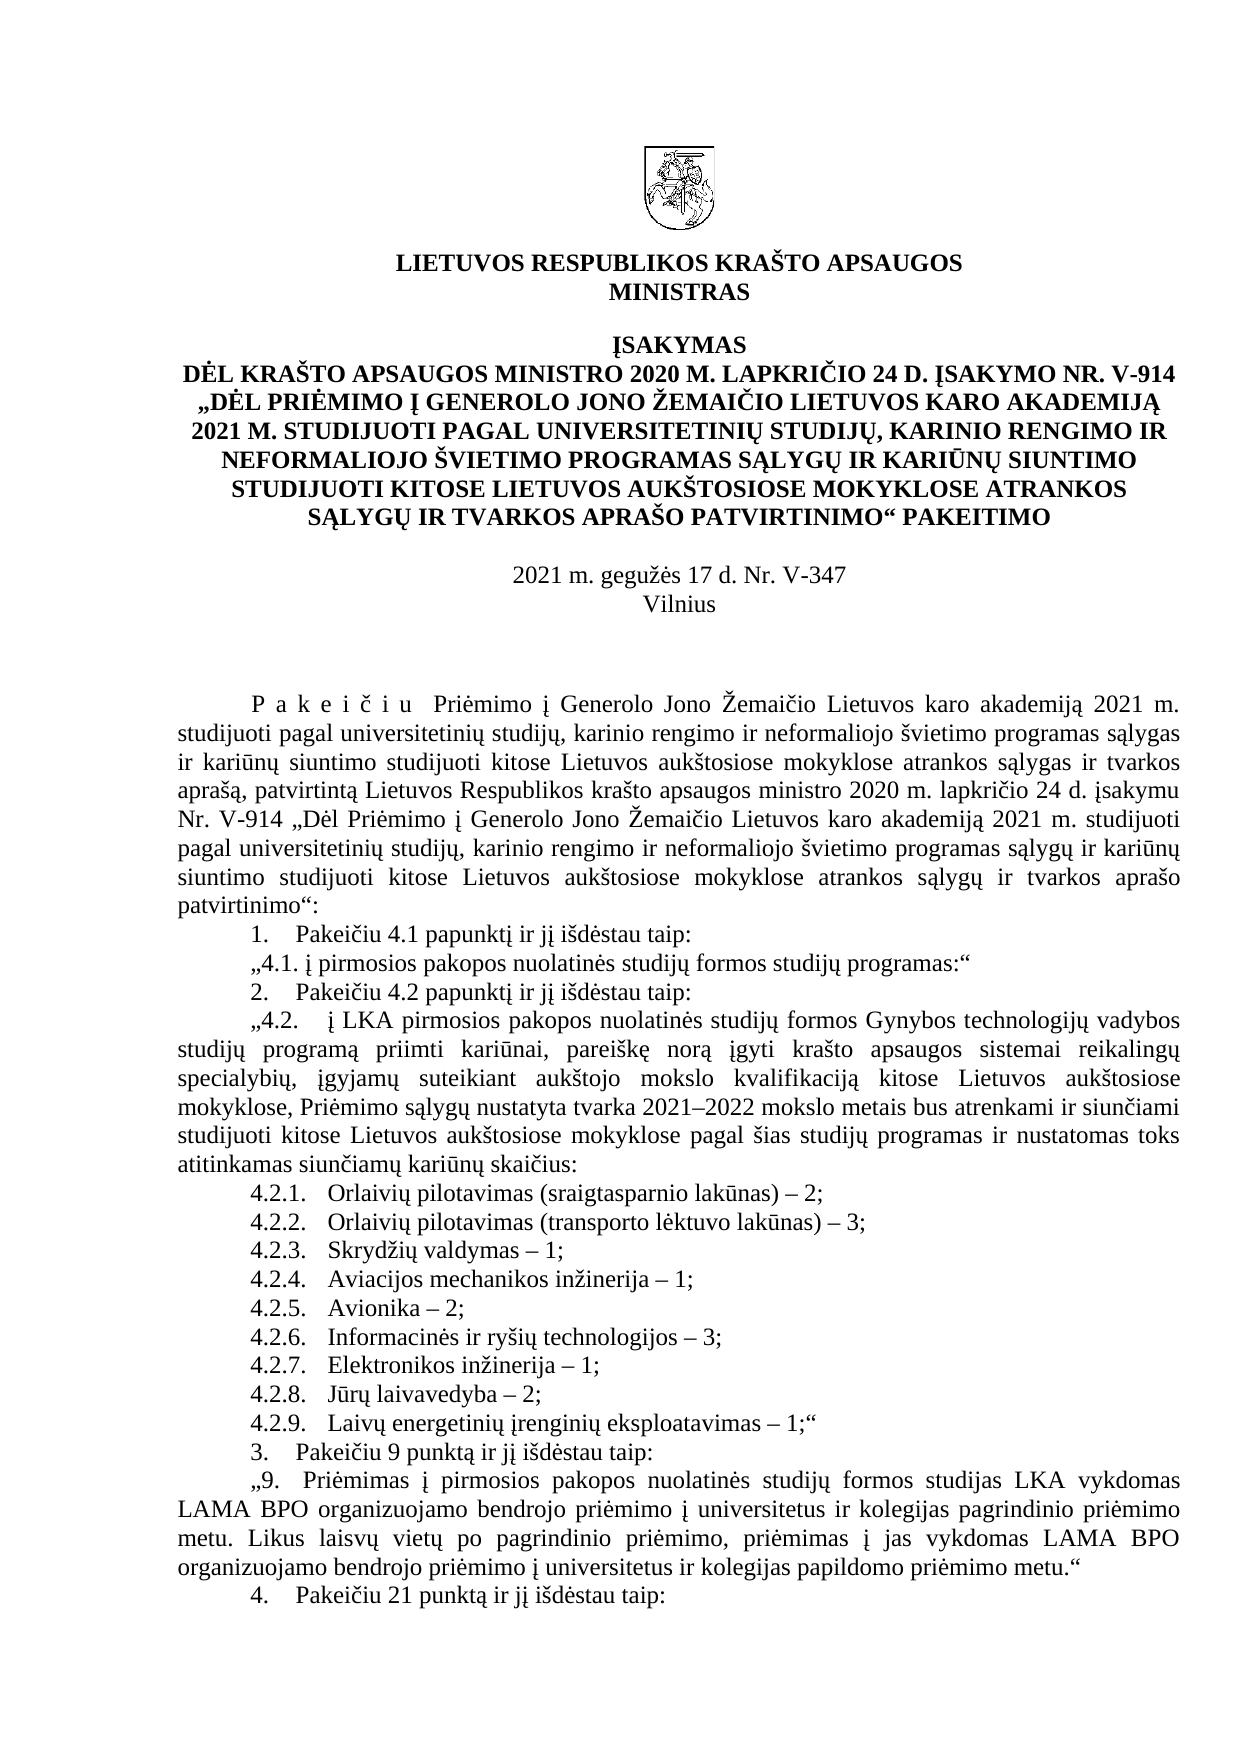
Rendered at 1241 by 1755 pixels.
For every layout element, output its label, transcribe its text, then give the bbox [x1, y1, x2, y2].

text ministrAS [177, 277, 1181, 306]
text 3. Pakeičiu 9 punktą ir jį išdėstau taip: [177, 1437, 1181, 1466]
text dėl KRAŠTO APSAUGOS MINISTRO 2020 m. lapkričio 24 d. ĮSAKYMO NR. v-914 „DĖL Priėmimo į Generolo Jono Žemaičio Lietuvos karo akademiją 2021 m. studijuoti pagal universitetinių studijų, karinio rengimo ir neformaliojo švietimo programas sąlygų ir kariūnų siuntimo studijuoti kitose Lietuvos aukštosiose mokyklose atrankos sąlygų ir tvarkos aprašo PAtvirtinimo“ PAKEITIMO [177, 359, 1181, 531]
text ĮSAKYMAS [177, 330, 1181, 359]
text „4.1. į pirmosios pakopos nuolatinės studijų formos studijų programas:“ [250, 948, 1181, 977]
text 2. Pakeičiu 4.2 papunktį ir jį išdėstau taip: [177, 977, 1181, 1006]
text 4.2.9. Laivų energetinių įrenginių eksploatavimas – 1;“ [177, 1408, 1181, 1437]
text 4.2.1. Orlaivių pilotavimas (sraigtasparnio lakūnas) – 2; [177, 1178, 1181, 1207]
text lietuvos respublikos krašto apsaugos [177, 248, 1181, 277]
text 4.2.3. Skrydžių valdymas – 1; [177, 1236, 1181, 1264]
text 4.2.5. Avionika – 2; [177, 1293, 1181, 1322]
text 2021 m. gegužės 17 d. Nr. V-347 [177, 560, 1181, 589]
text 4.2.4. Aviacijos mechanikos inžinerija – 1; [177, 1264, 1181, 1293]
text 4.2.6. Informacinės ir ryšių technologijos – 3; [177, 1322, 1181, 1351]
text 4.2.2. Orlaivių pilotavimas (transporto lėktuvo lakūnas) – 3; [177, 1207, 1181, 1236]
text 4.2.7. Elektronikos inžinerija – 1; [177, 1351, 1181, 1379]
text „9. Priėmimas į pirmosios pakopos nuolatinės studijų formos studijas LKA vykdomas LAMA BPO organizuojamo bendrojo priėmimo į universitetus ir kolegijas pagrindinio priėmimo metu. Likus laisvų vietų po pagrindinio priėmimo, priėmimas į jas vykdomas LAMA BPO organizuojamo bendrojo priėmimo į universitetus ir kolegijas papildomo priėmimo metu.“ [177, 1466, 1181, 1581]
text 1. Pakeičiu 4.1 papunktį ir jį išdėstau taip: [177, 919, 1181, 948]
text P a k e i č i u Priėmimo į Generolo Jono Žemaičio Lietuvos karo akademiją 2021 m. studijuoti pagal universitetinių studijų, karinio rengimo ir neformaliojo švietimo programas sąlygas ir kariūnų siuntimo studijuoti kitose Lietuvos aukštosiose mokyklose atrankos sąlygas ir tvarkos aprašą, patvirtintą Lietuvos Respublikos krašto apsaugos ministro 2020 m. lapkričio 24 d. įsakymu Nr. V-914 „Dėl Priėmimo į Generolo Jono Žemaičio Lietuvos karo akademiją 2021 m. studijuoti pagal universitetinių studijų, karinio rengimo ir neformaliojo švietimo programas sąlygų ir kariūnų siuntimo studijuoti kitose Lietuvos aukštosiose mokyklose atrankos sąlygų ir tvarkos aprašo patvirtinimo“: [177, 689, 1181, 919]
text Vilnius [177, 589, 1181, 617]
text 4. Pakeičiu 21 punktą ir jį išdėstau taip: [177, 1581, 1181, 1609]
text 4.2.8. Jūrų laivavedyba – 2; [177, 1379, 1181, 1408]
text „4.2. į LKA pirmosios pakopos nuolatinės studijų formos Gynybos technologijų vadybos studijų programą priimti kariūnai, pareiškę norą įgyti krašto apsaugos sistemai reikalingų specialybių, įgyjamų suteikiant aukštojo mokslo kvalifikaciją kitose Lietuvos aukštosiose mokyklose, Priėmimo sąlygų nustatyta tvarka 2021–2022 mokslo metais bus atrenkami ir siunčiami studijuoti kitose Lietuvos aukštosiose mokyklose pagal šias studijų programas ir nustatomas toks atitinkamas siunčiamų kariūnų skaičius: [177, 1006, 1181, 1178]
